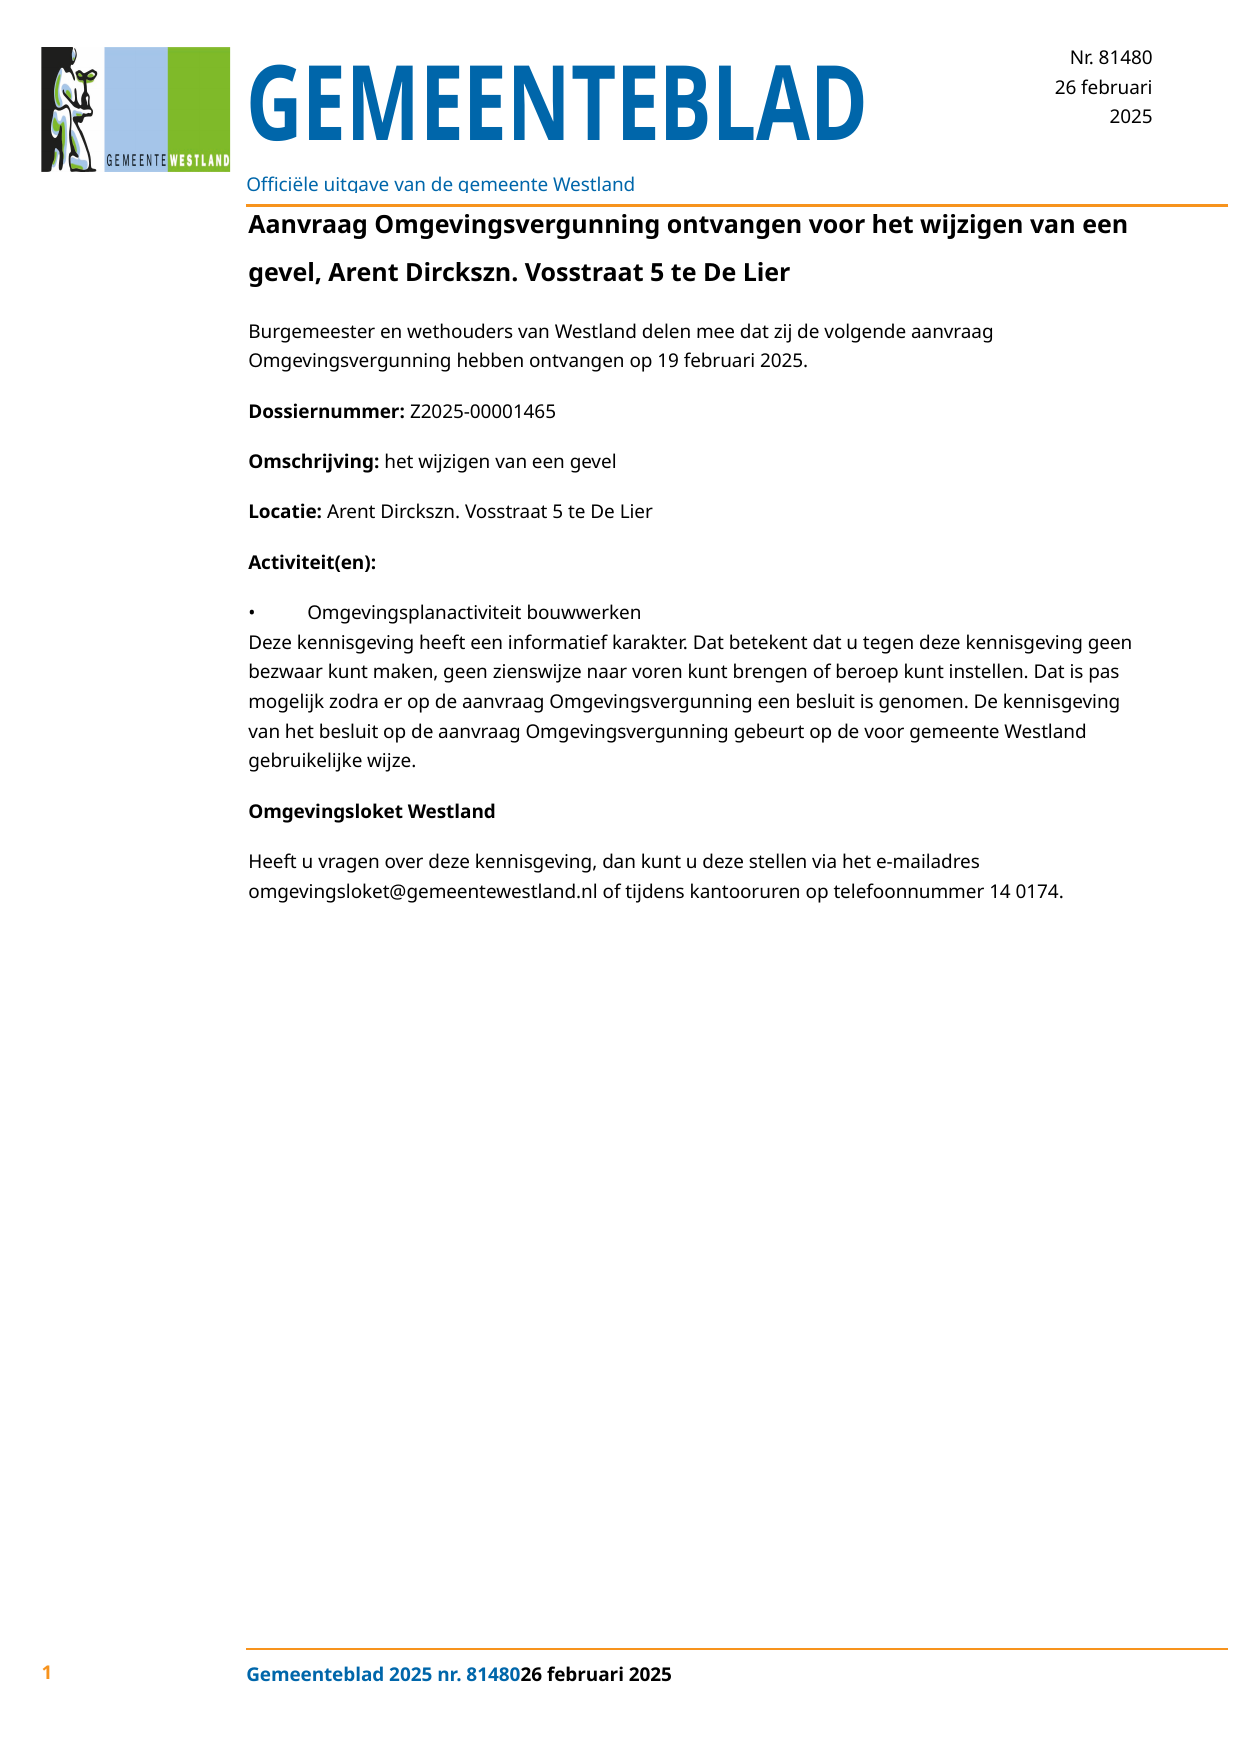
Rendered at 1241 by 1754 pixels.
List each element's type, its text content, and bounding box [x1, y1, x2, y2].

text Omschrijving: het wijzigen van een gevel [248, 448, 1152, 474]
text Dossiernummer: Z2025-00001465 [248, 398, 1152, 424]
text Deze kennisgeving heeft een informatief karakter. Dat betekent dat u tegen deze kennisgeving geen bezwaar kunt maken, geen zienswijze naar voren kunt brengen of beroep kunt instellen. Dat is pas mogelijk zodra er op de aanvraag Omgevingsvergunning een besluit is genomen. De kennisgeving van het besluit op de aanvraag Omgevingsvergunning gebeurt op de voor gemeente Westland gebruikelijke wijze. [248, 629, 1152, 773]
text Locatie: Arent Dirckszn. Vosstraat 5 te De Lier [248, 499, 1152, 524]
text Burgemeester en wethouders van Westland delen mee dat zij de volgende aanvraag Omgevingsvergunning hebben ontvangen op 19 februari 2025. [248, 318, 1152, 373]
text Aanvraag Omgevingsvergunning ontvangen voor het wijzigen van een gevel, Arent Dirckszn. Vosstraat 5 te De Lier [248, 207, 1152, 288]
text Heeft u vragen over deze kennisgeving, dan kunt u deze stellen via het e-mailadres omgevingsloket@gemeentewestland.nl of tijdens kantooruren op telefoonnummer 14 0174. [248, 848, 1152, 904]
text Activiteit(en): [248, 549, 1152, 575]
list Omgevingsplanactiviteit bouwwerken [248, 599, 1152, 625]
text Omgevingsloket Westland [248, 798, 1152, 824]
picture [41, 47, 231, 172]
